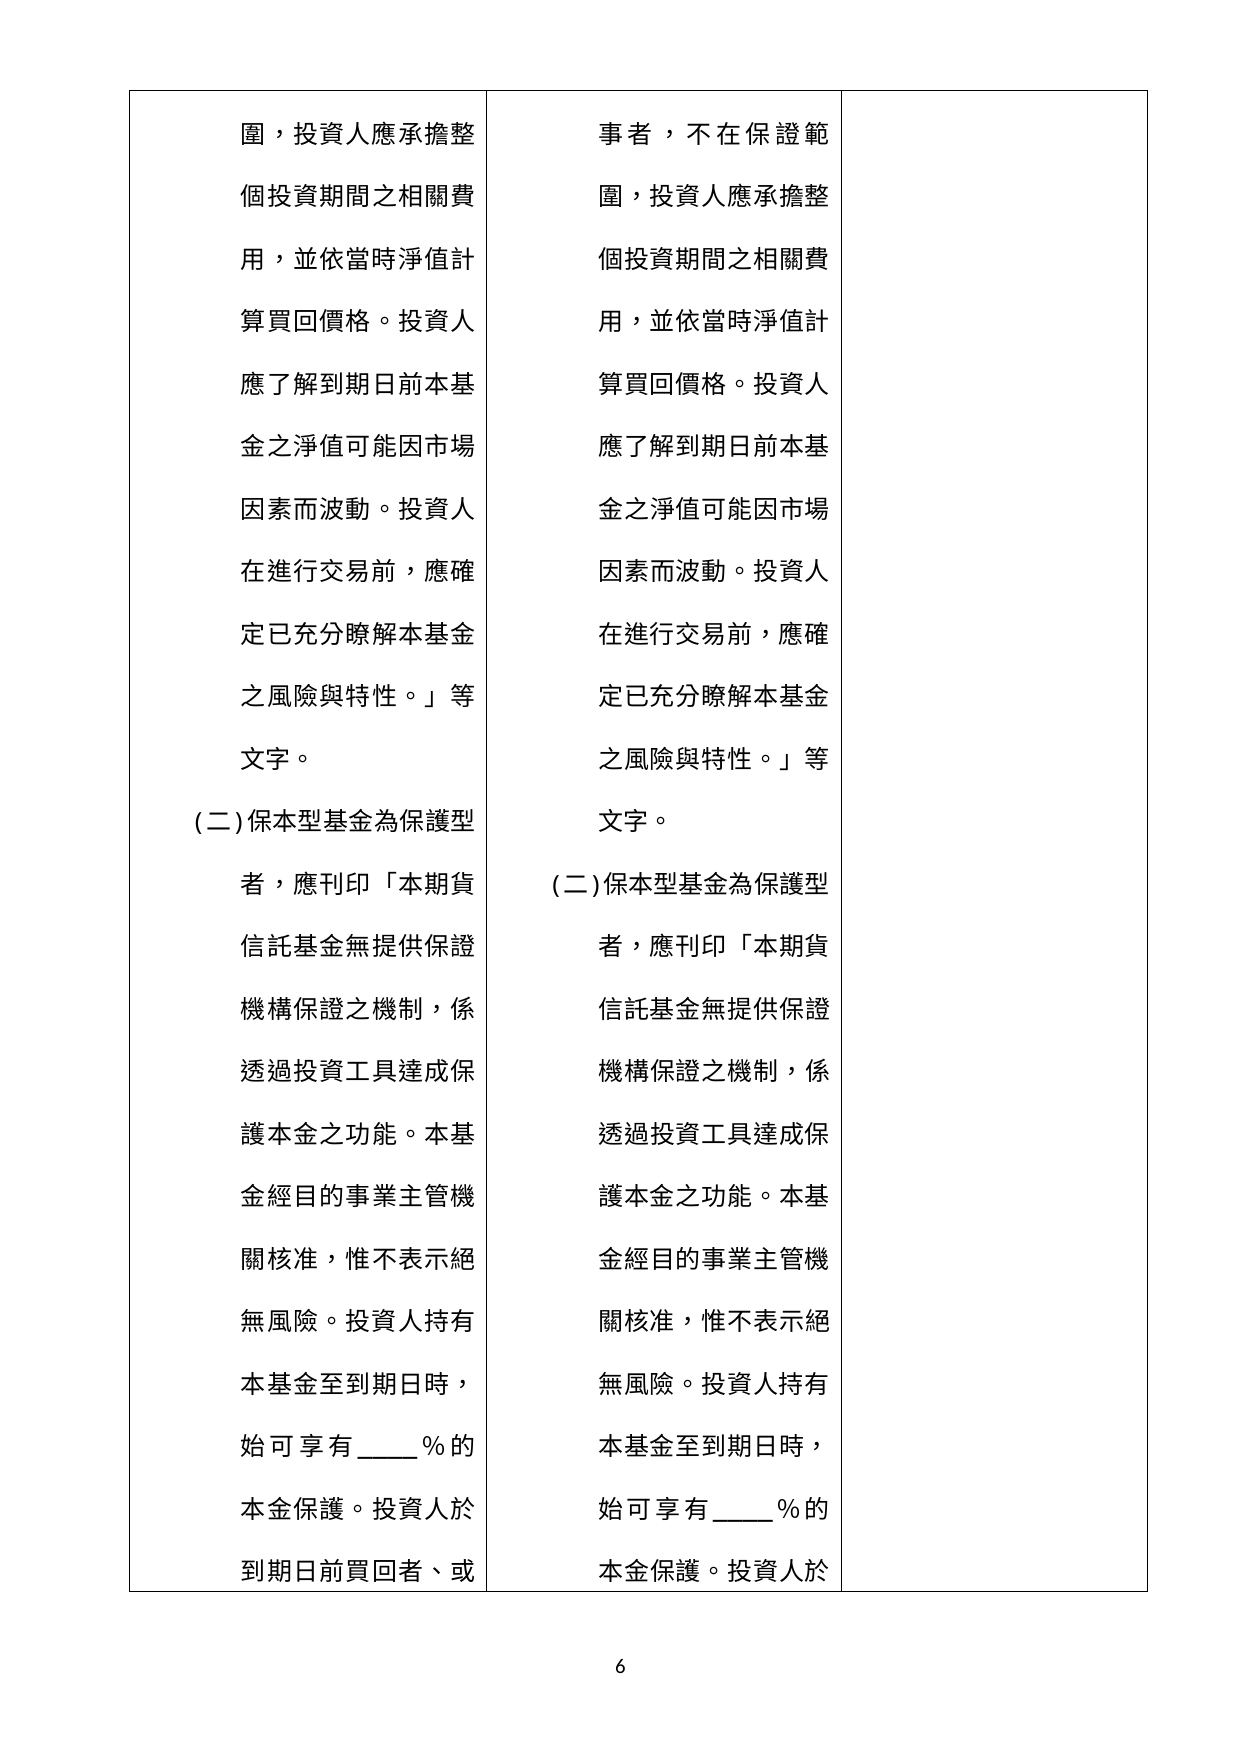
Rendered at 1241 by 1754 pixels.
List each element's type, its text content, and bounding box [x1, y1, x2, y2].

table_cell 圍，投資人應承擔整個投資期間之相關費用，並依當時淨值計算買回價格。投資人應了解到期日前本基金之淨值可能因市場因素而波動。投資人在進行交易前，應確定已充分瞭解本基金之風險與特性。」等文字。 (二)保本型基金為保護型者，應刊印「本期貨信託基金無提供保證機構保證之機制，係透過投資工具達成保護本金之功能。本基金經目的事業主管機關核准，惟不表示絕無風險。投資人持有本基金至到期日時，始可享有____％的本金保護。投資人於到期日前買回者、或 [130, 91, 486, 1591]
table_cell 事者，不在保證範圍，投資人應承擔整個投資期間之相關費用，並依當時淨值計算買回價格。投資人應了解到期日前本基金之淨值可能因市場因素而波動。投資人在進行交易前，應確定已充分瞭解本基金之風險與特性。」等文字。 (二)保本型基金為保護型者，應刊印「本期貨信託基金無提供保證機構保證之機制，係透過投資工具達成保護本金之功能。本基金經目的事業主管機關核准，惟不表示絕無風險。投資人持有本基金至到期日時，始可享有____％的本金保護。投資人於 [487, 91, 841, 1591]
table_cell [842, 91, 1147, 1591]
